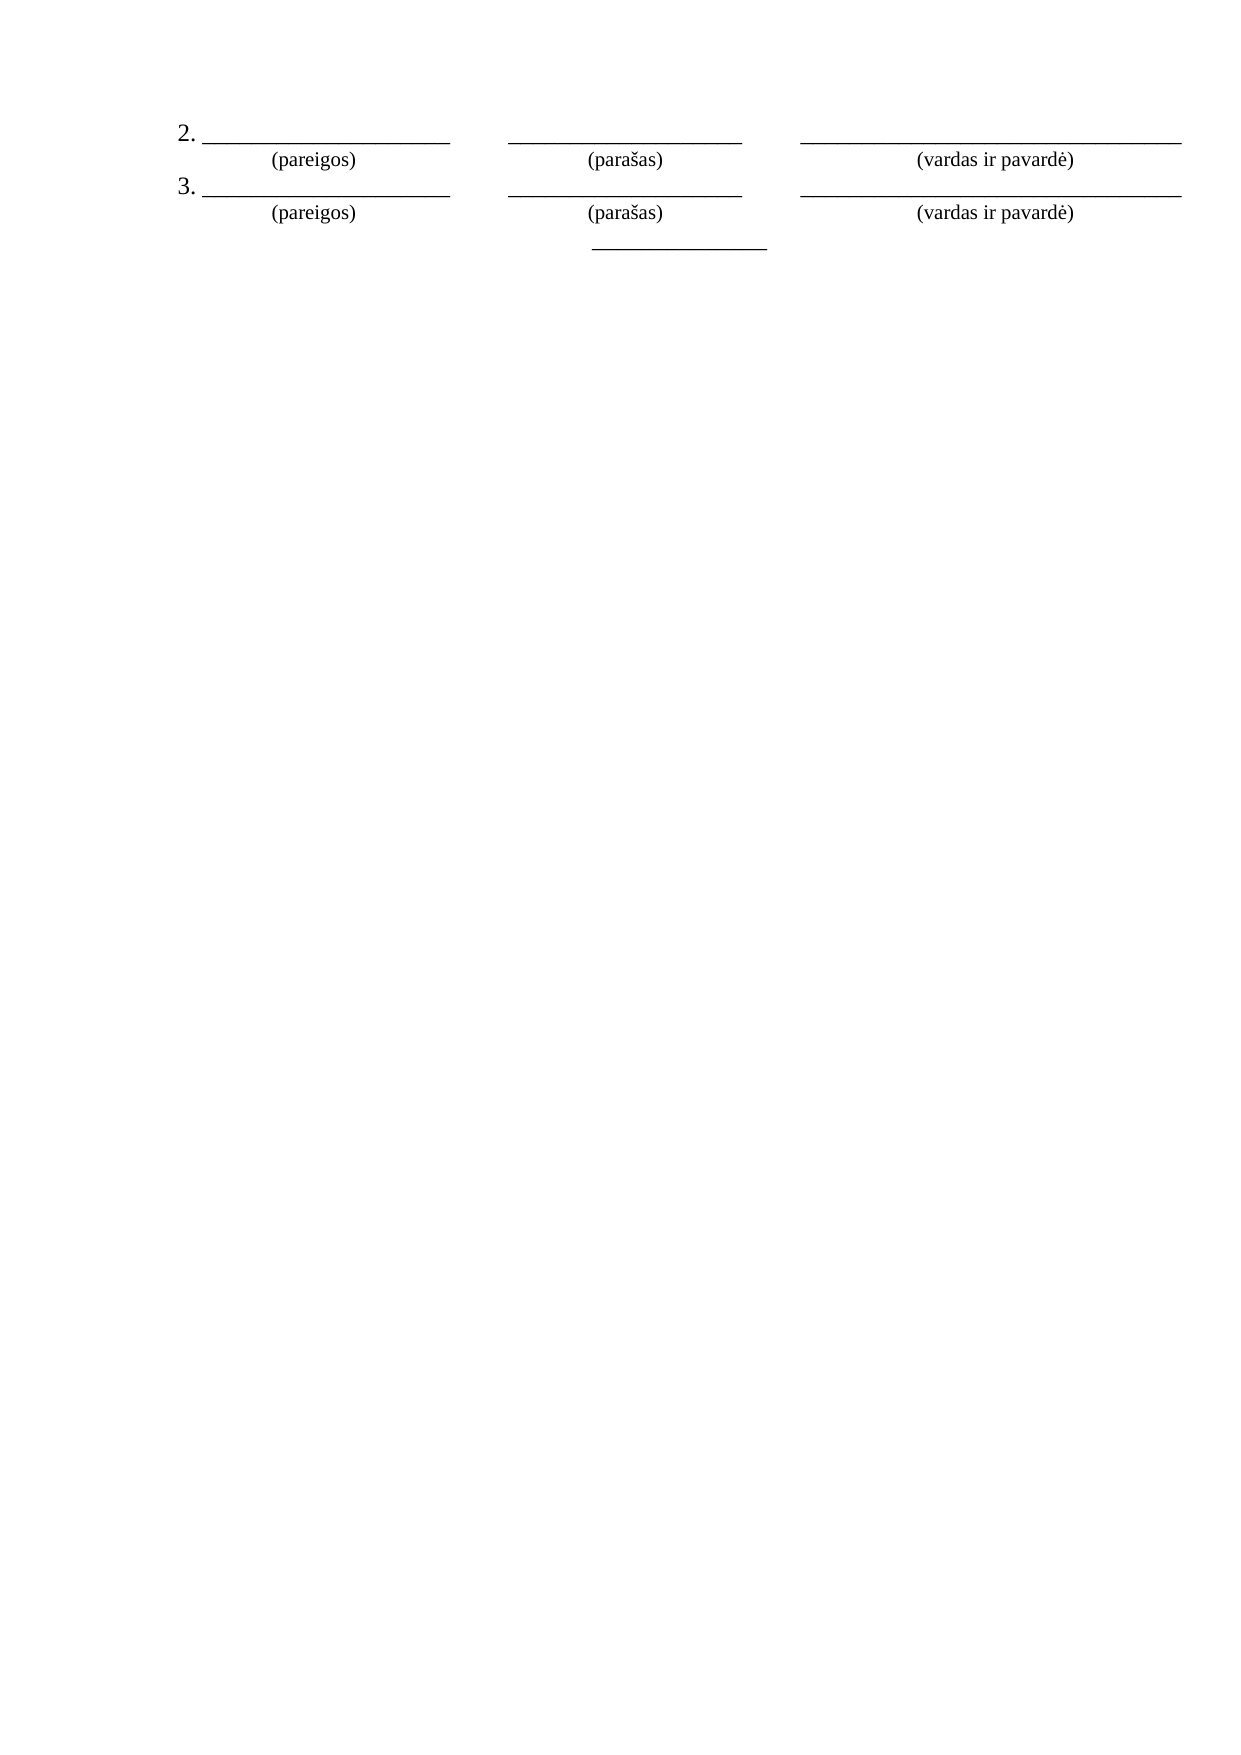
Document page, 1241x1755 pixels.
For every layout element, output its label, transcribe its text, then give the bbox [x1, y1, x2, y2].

text ______________ [177, 224, 1181, 252]
text 3. [177, 171, 1181, 200]
text (pareigos) (parašas) (vardas ir pavardė) [177, 147, 1181, 171]
text (pareigos) (parašas) (vardas ir pavardė) [177, 200, 1181, 224]
text 2. [177, 118, 1181, 147]
